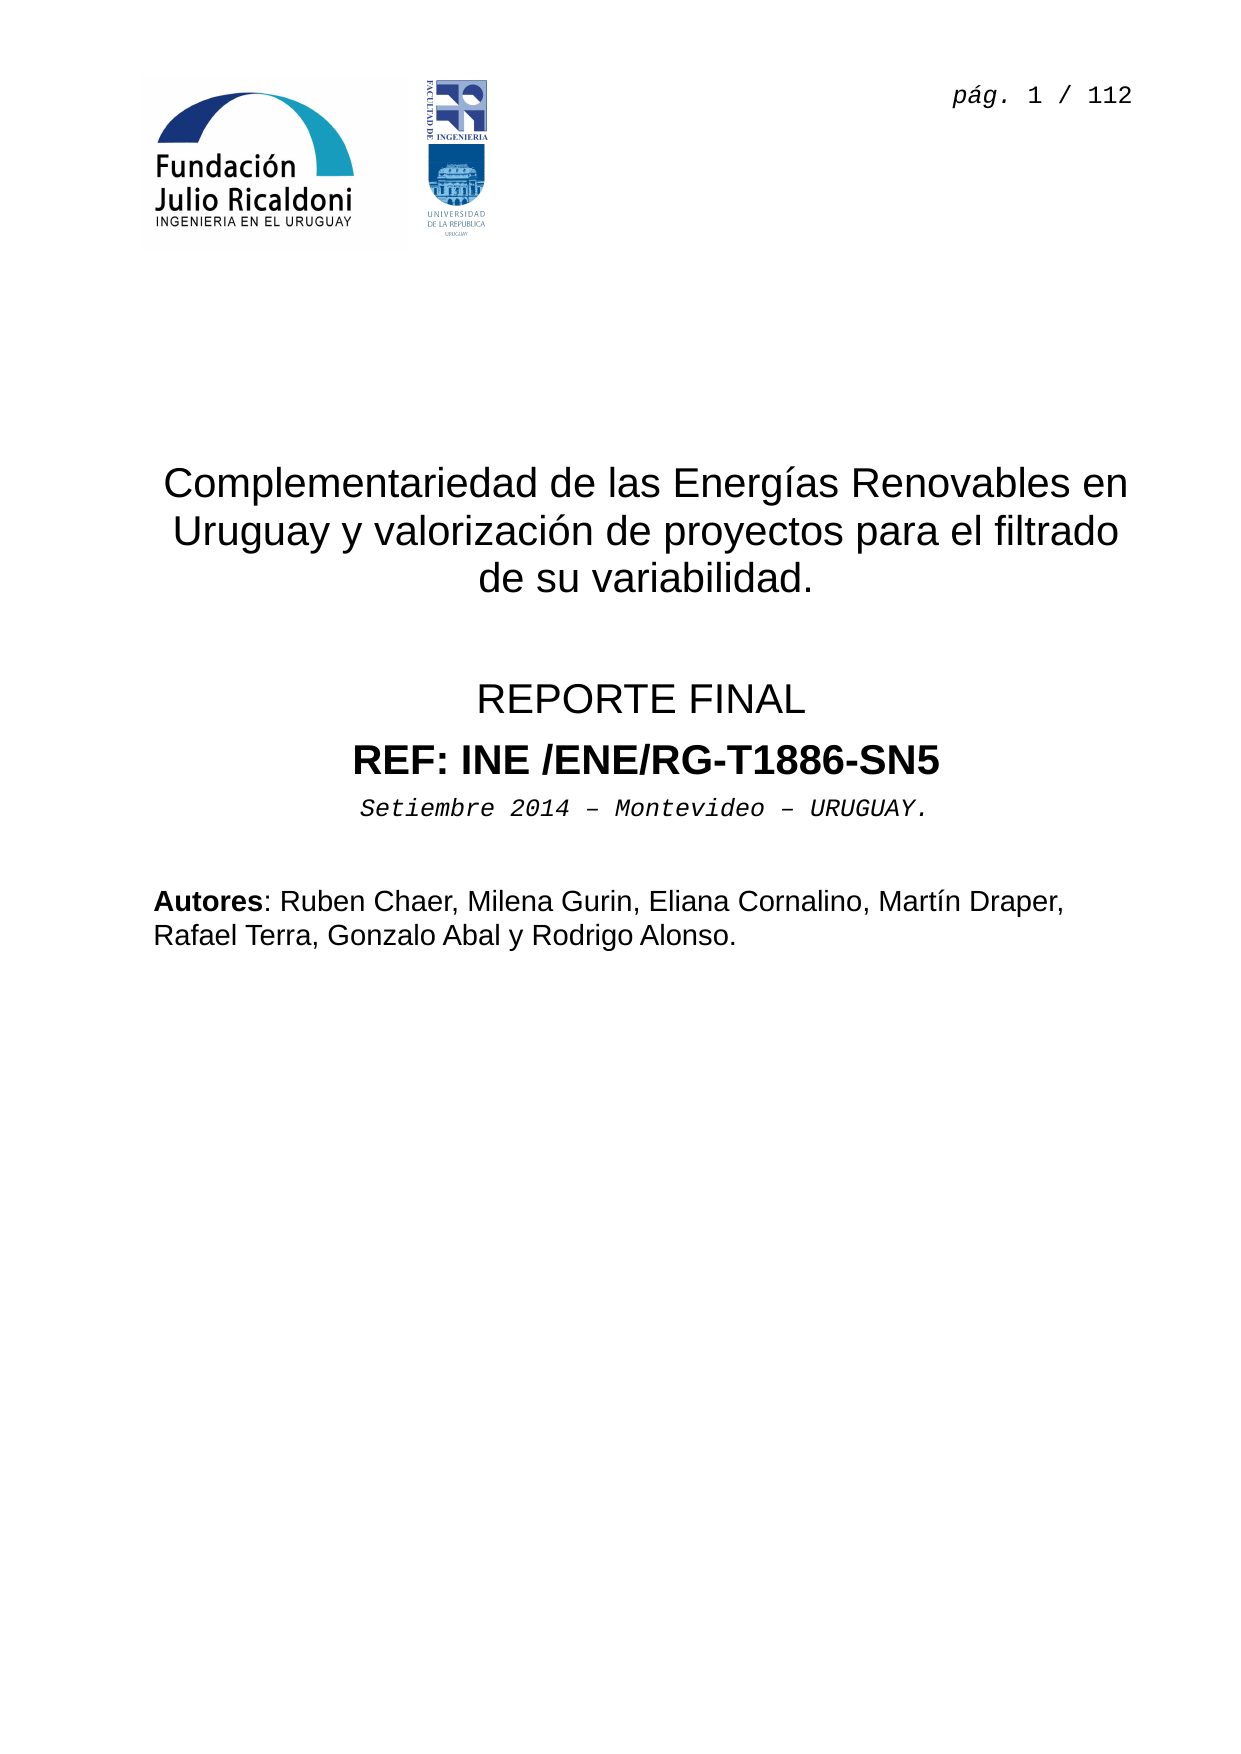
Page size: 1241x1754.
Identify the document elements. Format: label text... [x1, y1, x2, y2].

picture [139, 74, 407, 250]
picture [427, 80, 488, 140]
text REPORTE FINAL [153, 675, 1139, 723]
text Autores: Ruben Chaer, Milena Gurin, Eliana Cornalino, Martín Draper, Rafael Terra, Gonzalo Abal y Rodrigo Alonso. [153, 884, 1139, 951]
text Complementariedad de las Energías Renovables en Uruguay y valorización de proyectos para el filtrado de su variabilidad. [153, 458, 1139, 602]
text REF: INE /ENE/RG-T1886-SN5 [153, 735, 1139, 783]
text Setiembre 2014 – Montevideo – URUGUAY. [153, 796, 1139, 824]
picture [428, 144, 485, 236]
